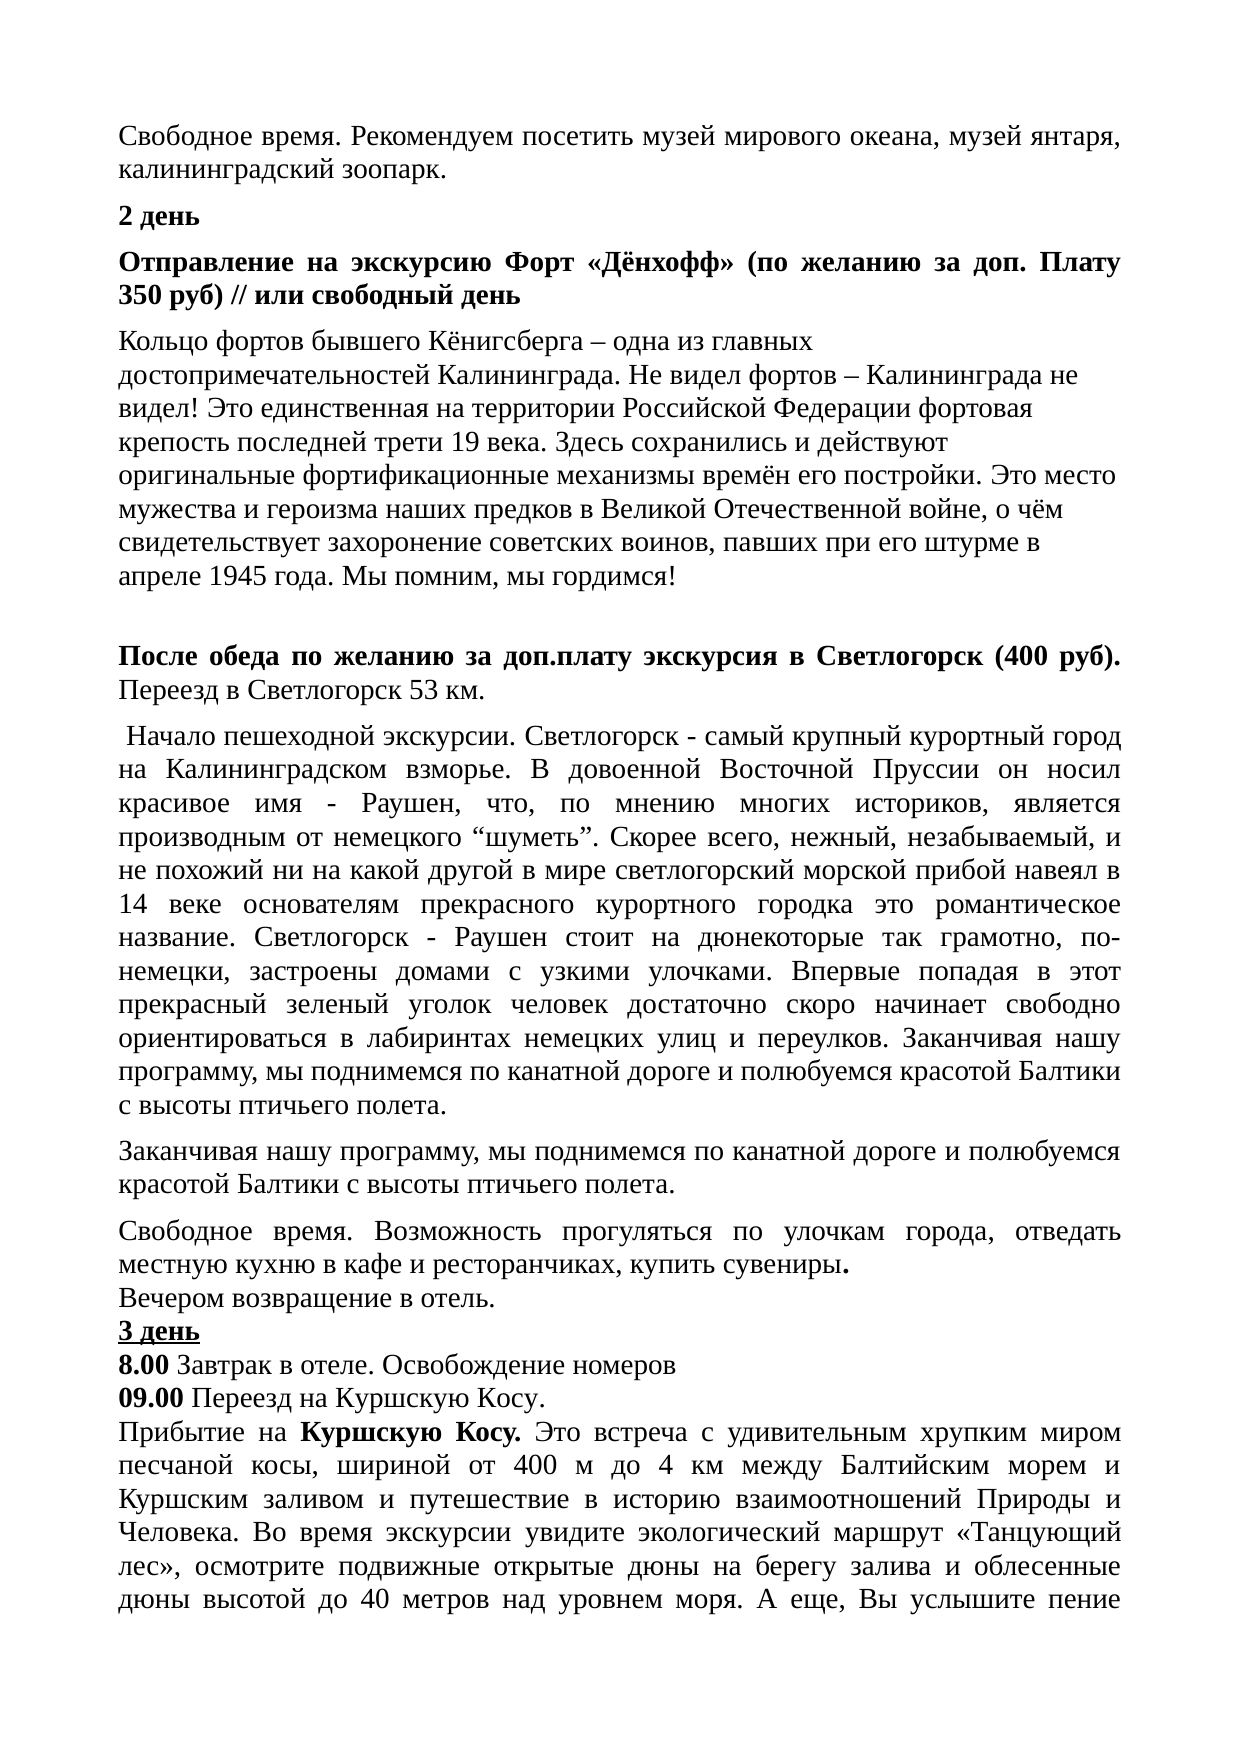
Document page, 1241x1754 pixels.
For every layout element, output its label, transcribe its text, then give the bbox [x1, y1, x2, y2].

text 2 день [118, 198, 1122, 231]
text 8.00 Завтрак в отеле. Освобождение номеров [118, 1347, 1122, 1380]
text Вечером возвращение в отель. [118, 1280, 1122, 1313]
text Свободное время. Возможность прогуляться по улочкам города, отведать местную кухню в кафе и ресторанчиках, купить сувениры. [118, 1213, 1122, 1280]
text 3 день [118, 1313, 1122, 1347]
text Отправление на экскурсию Форт «Дёнхофф» (по желанию за доп. Плату 350 руб) // или свободный день [118, 244, 1122, 311]
text Прибытие на Куршскую Косу. Это встреча с удивительным хрупким миром песчаной косы, шириной от 400 м до 4 км между Балтийским морем и Куршским заливом и путешествие в историю взаимоотношений Природы и Человека. Во время экскурсии увидите экологический маршрут «Танцующий лес», осмотрите подвижные открытые дюны на берегу залива и облесенные дюны высотой до 40 метров над уровнем моря. А еще, Вы услышите пение [118, 1414, 1122, 1615]
text После обеда по желанию за доп.плату экскурсия в Светлогорск (400 руб). Переезд в Светлогорск 53 км. [118, 638, 1122, 706]
list Кольцо фортов бывшего Кёнигсберга – одна из главных достопримечательностей Калининграда. Не видел фортов – Калининграда не видел! Это единственная на территории Российской Федерации фортовая крепость последней трети 19 века. Здесь сохранились и действуют оригинальные фортификационные механизмы времён его постройки. Это место мужества и героизма наших предков в Великой Отечественной войне, о чём свидетельствует захоронение советских воинов, павших при его штурме в апреле 1945 года. Мы помним, мы гордимся! [118, 323, 1122, 592]
text Начало пешеходной экскурсии. Светлогорск - самый крупный курортный город на Калининградском взморье. В довоенной Восточной Пруссии он носил красивое имя - Раушен, что, по мнению многих историков, является производным от немецкого “шуметь”. Скорее всего, нежный, незабываемый, и не похожий ни на какой другой в мире светлогорский морской прибой навеял в 14 веке основателям прекрасного курортного городка это романтическое название. Светлогорск - Раушен стоит на дюнекоторые так грамотно, по-немецки, застроены домами с узкими улочками. Впервые попадая в этот прекрасный зеленый уголок человек достаточно скоро начинает свободно ориентироваться в лабиринтах немецких улиц и переулков. Заканчивая нашу программу, мы поднимемся по канатной дороге и полюбуемся красотой Балтики с высоты птичьего полета. [118, 718, 1122, 1121]
text 09.00 Переезд на Куршскую Косу. [118, 1380, 1122, 1414]
text Заканчивая нашу программу, мы поднимемся по канатной дороге и полюбуемся красотой Балтики с высоты птичьего полета. [118, 1133, 1122, 1200]
text Свободное время. Рекомендуем посетить музей мирового океана, музей янтаря, калининградский зоопарк. [118, 118, 1122, 185]
